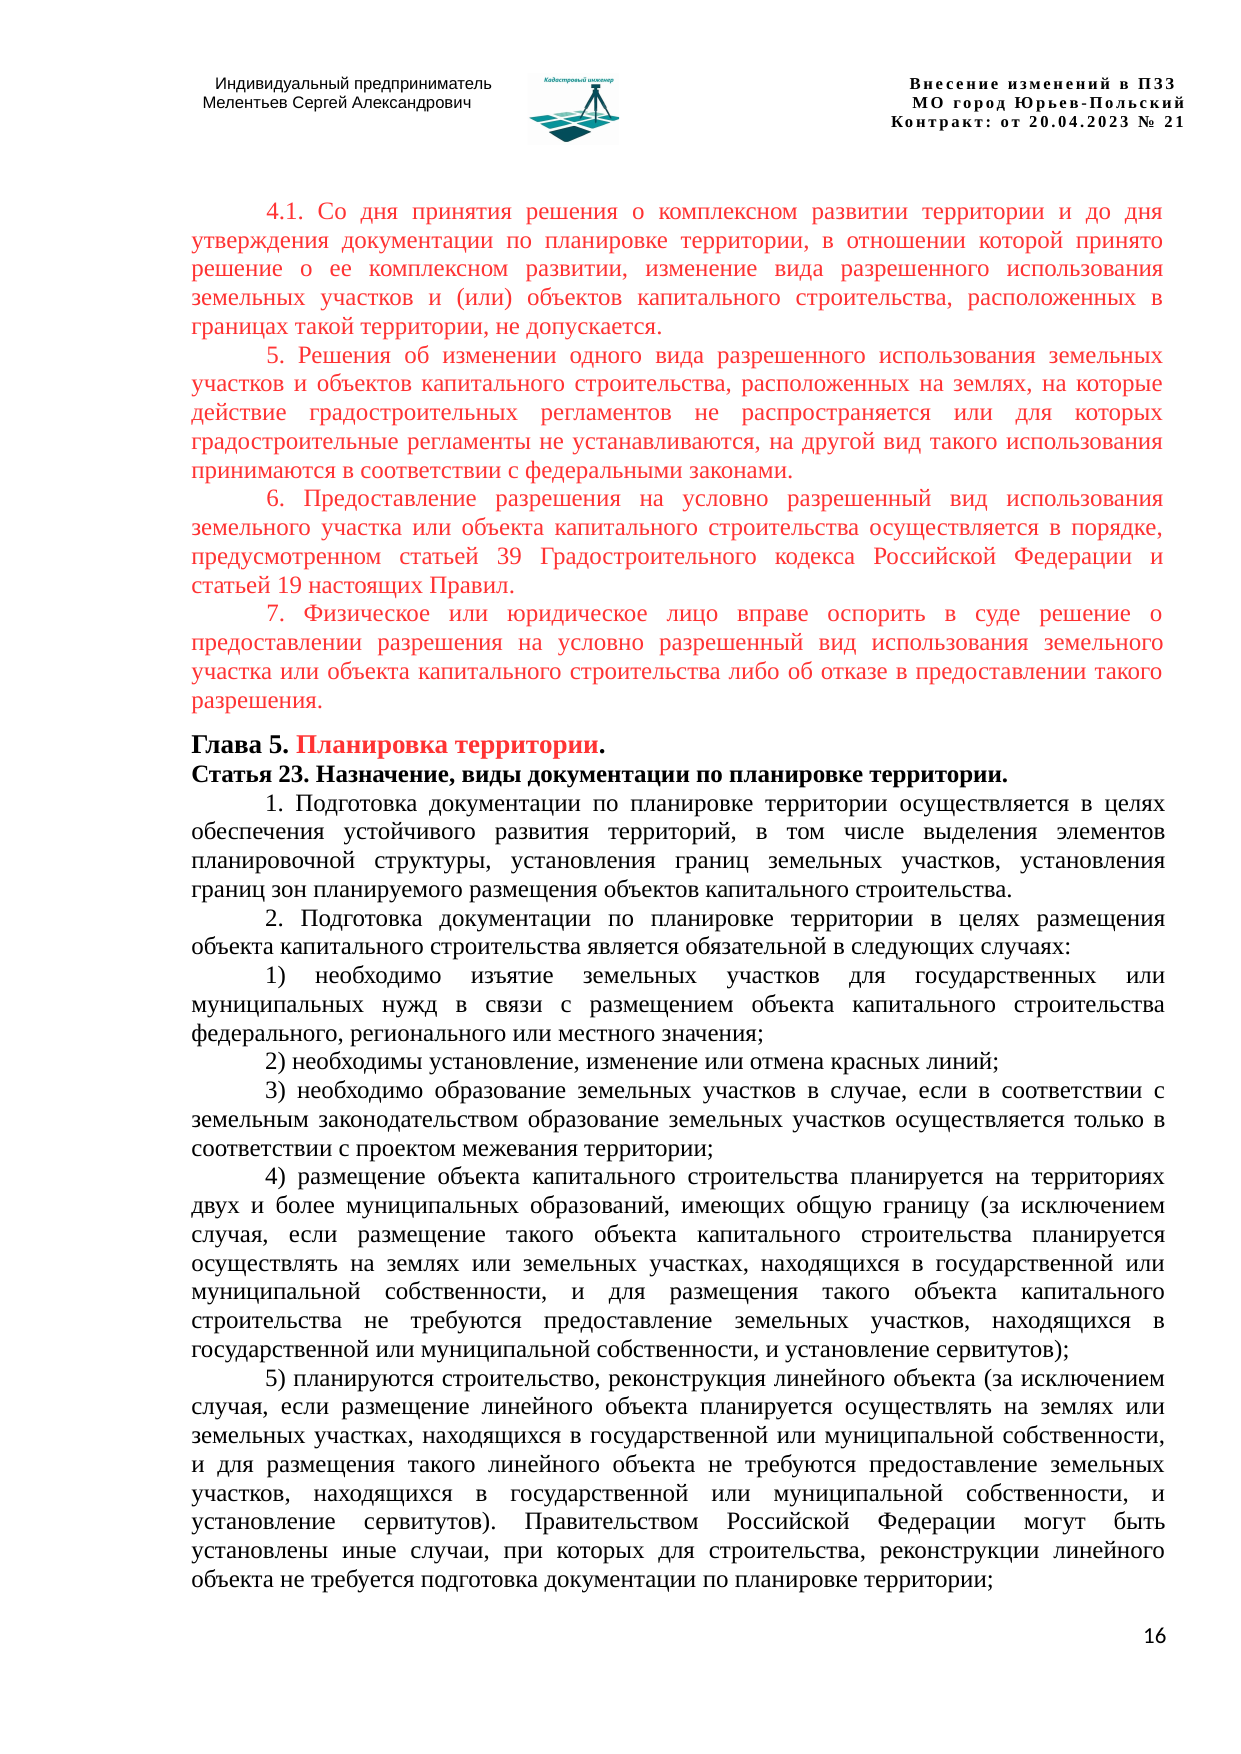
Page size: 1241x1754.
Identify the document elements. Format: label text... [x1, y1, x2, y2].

text 6. Предоставление разрешения на условно разрешенный вид использования земельного участка или объекта капитального строительства осуществляется в порядке, предусмотренном статьей 39 Градостроительного кодекса Российской Федерации и статьей 19 настоящих Правил. [191, 483, 1164, 598]
text Статья 23. Назначение, виды документации по планировке территории. [191, 759, 1166, 788]
text 2) необходимы установление, изменение или отмена красных линий; [191, 1046, 1166, 1075]
picture [527, 73, 620, 145]
text 1) необходимо изъятие земельных участков для государственных или муниципальных нужд в связи с размещением объекта капитального строительства федерального, регионального или местного значения; [191, 960, 1166, 1046]
text 2. Подготовка документации по планировке территории в целях размещения объекта капитального строительства является обязательной в следующих случаях: [191, 903, 1166, 960]
text 4.1. Со дня принятия решения о комплексном развитии территории и до дня утверждения документации по планировке территории, в отношении которой принято решение о ее комплексном развитии, изменение вида разрешенного использования земельных участков и (или) объектов капитального строительства, расположенных в границах такой территории, не допускается. [191, 196, 1164, 340]
text 5) планируются строительство, реконструкция линейного объекта (за исключением случая, если размещение линейного объекта планируется осуществлять на землях или земельных участках, находящихся в государственной или муниципальной собственности, и для размещения такого линейного объекта не требуются предоставление земельных участков, находящихся в государственной или муниципальной собственности, и установление сервитутов). Правительством Российской Федерации могут быть установлены иные случаи, при которых для строительства, реконструкции линейного объекта не требуется подготовка документации по планировке территории; [191, 1363, 1166, 1593]
text 1. Подготовка документации по планировке территории осуществляется в целях обеспечения устойчивого развития территорий, в том числе выделения элементов планировочной структуры, установления границ земельных участков, установления границ зон планируемого размещения объектов капитального строительства. [191, 788, 1166, 903]
text 7. Физическое или юридическое лицо вправе оспорить в суде решение о предоставлении разрешения на условно разрешенный вид использования земельного участка или объекта капитального строительства либо об отказе в предоставлении такого разрешения. [191, 598, 1164, 713]
text Глава 5. Планировка территории. [191, 728, 1166, 759]
text 5. Решения об изменении одного вида разрешенного использования земельных участков и объектов капитального строительства, расположенных на землях, на которые действие градостроительных регламентов не распространяется или для которых градостроительные регламенты не устанавливаются, на другой вид такого использования принимаются в соответствии с федеральными законами. [191, 340, 1164, 483]
text 4) размещение объекта капитального строительства планируется на территориях двух и более муниципальных образований, имеющих общую границу (за исключением случая, если размещение такого объекта капитального строительства планируется осуществлять на землях или земельных участках, находящихся в государственной или муниципальной собственности, и для размещения такого объекта капитального строительства не требуются предоставление земельных участков, находящихся в государственной или муниципальной собственности, и установление сервитутов); [191, 1161, 1166, 1363]
text 3) необходимо образование земельных участков в случае, если в соответствии с земельным законодательством образование земельных участков осуществляется только в соответствии с проектом межевания территории; [191, 1075, 1166, 1161]
